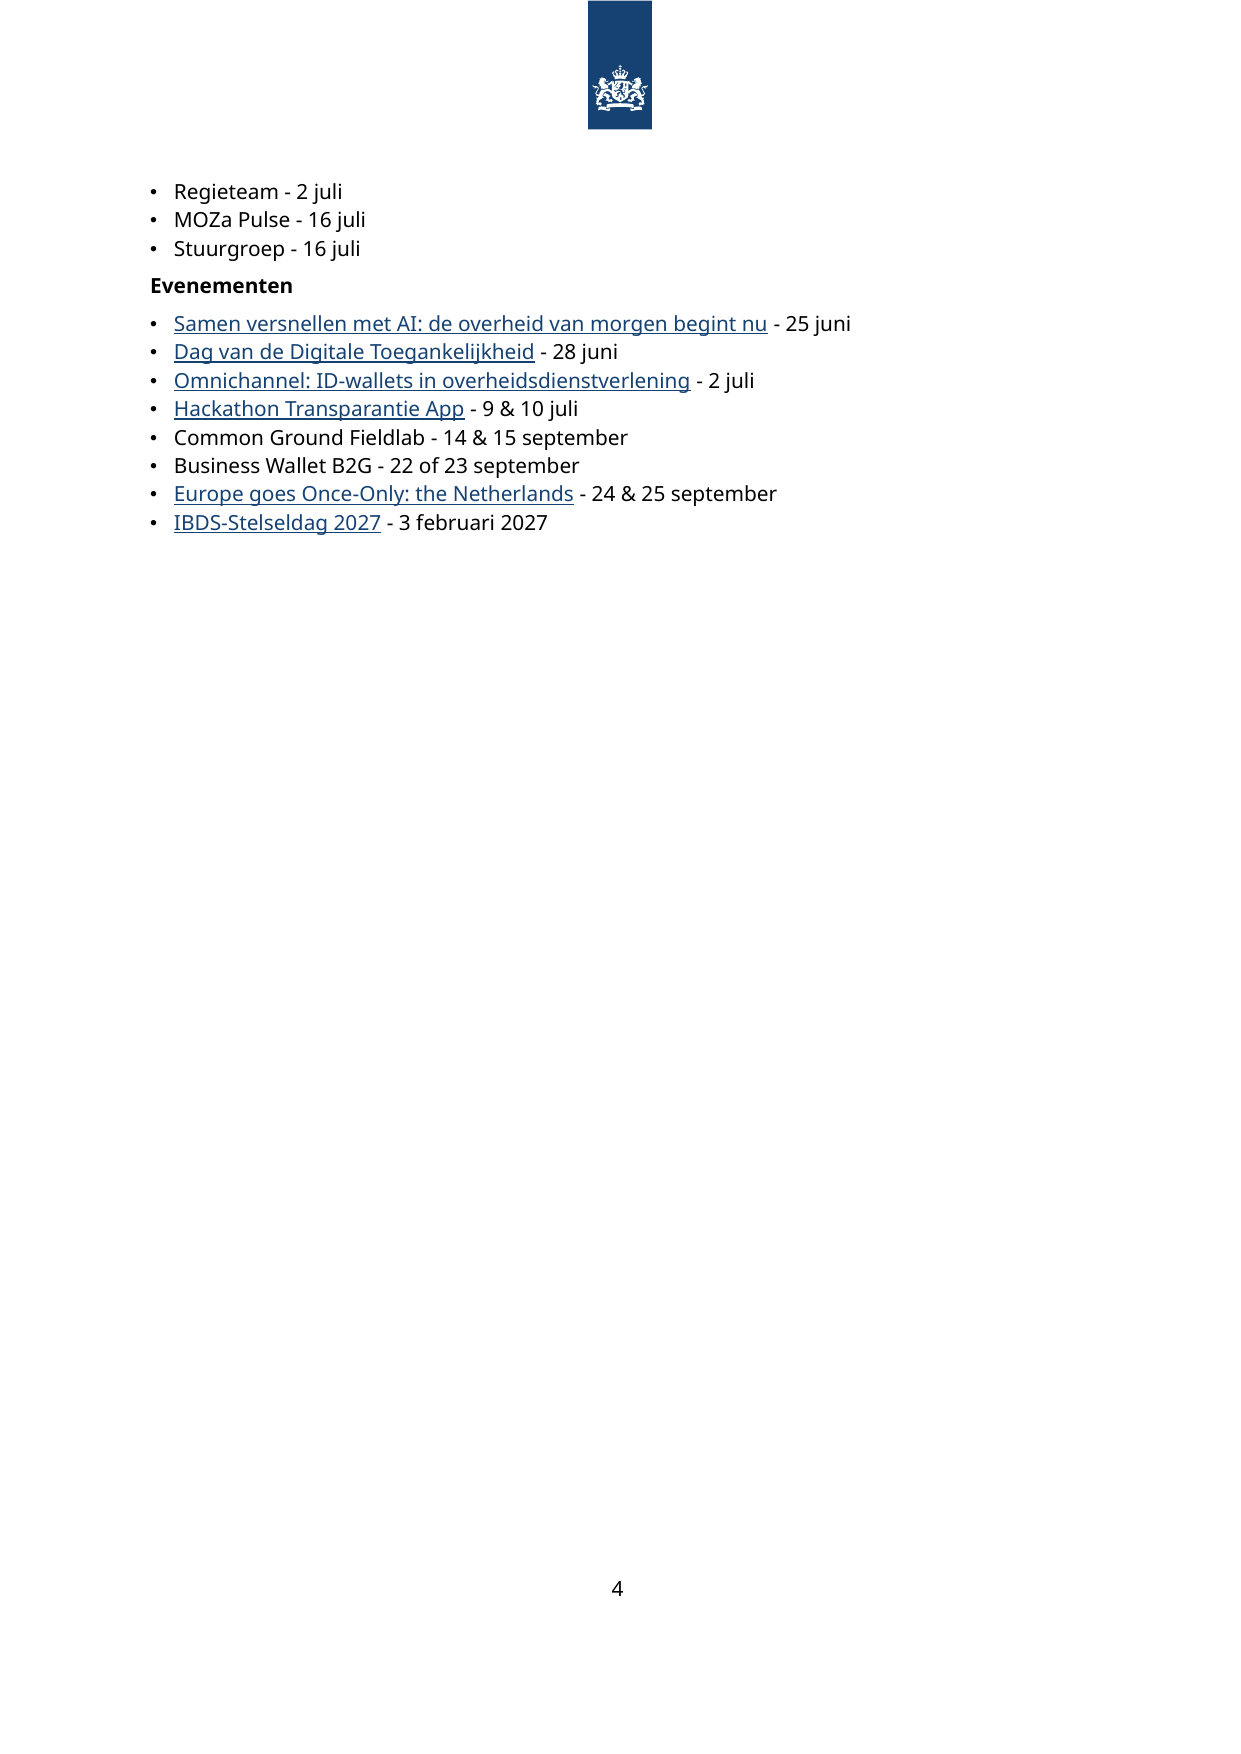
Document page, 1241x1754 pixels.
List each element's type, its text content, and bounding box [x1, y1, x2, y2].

list Samen versnellen met AI: de overheid van morgen begint nu - 25 juni [150, 309, 1090, 337]
list Stuurgroep - 16 juli [150, 234, 1090, 262]
list IBDS-Stelseldag 2027 - 3 februari 2027 [150, 508, 1090, 536]
text Evenementen [150, 271, 1090, 300]
list MOZa Pulse - 16 juli [150, 206, 1090, 234]
list Regieteam - 2 juli [150, 177, 1090, 206]
list Dag van de Digitale Toegankelijkheid - 28 juni [150, 337, 1090, 366]
list Hackathon Transparantie App - 9 & 10 juli [150, 394, 1090, 423]
list Business Wallet B2G - 22 of 23 september [150, 451, 1090, 479]
list Omnichannel: ID-wallets in overheidsdienstverlening - 2 juli [150, 366, 1090, 394]
list Europe goes Once-Only: the Netherlands - 24 & 25 september [150, 479, 1090, 508]
list Common Ground Fieldlab - 14 & 15 september [150, 423, 1090, 451]
